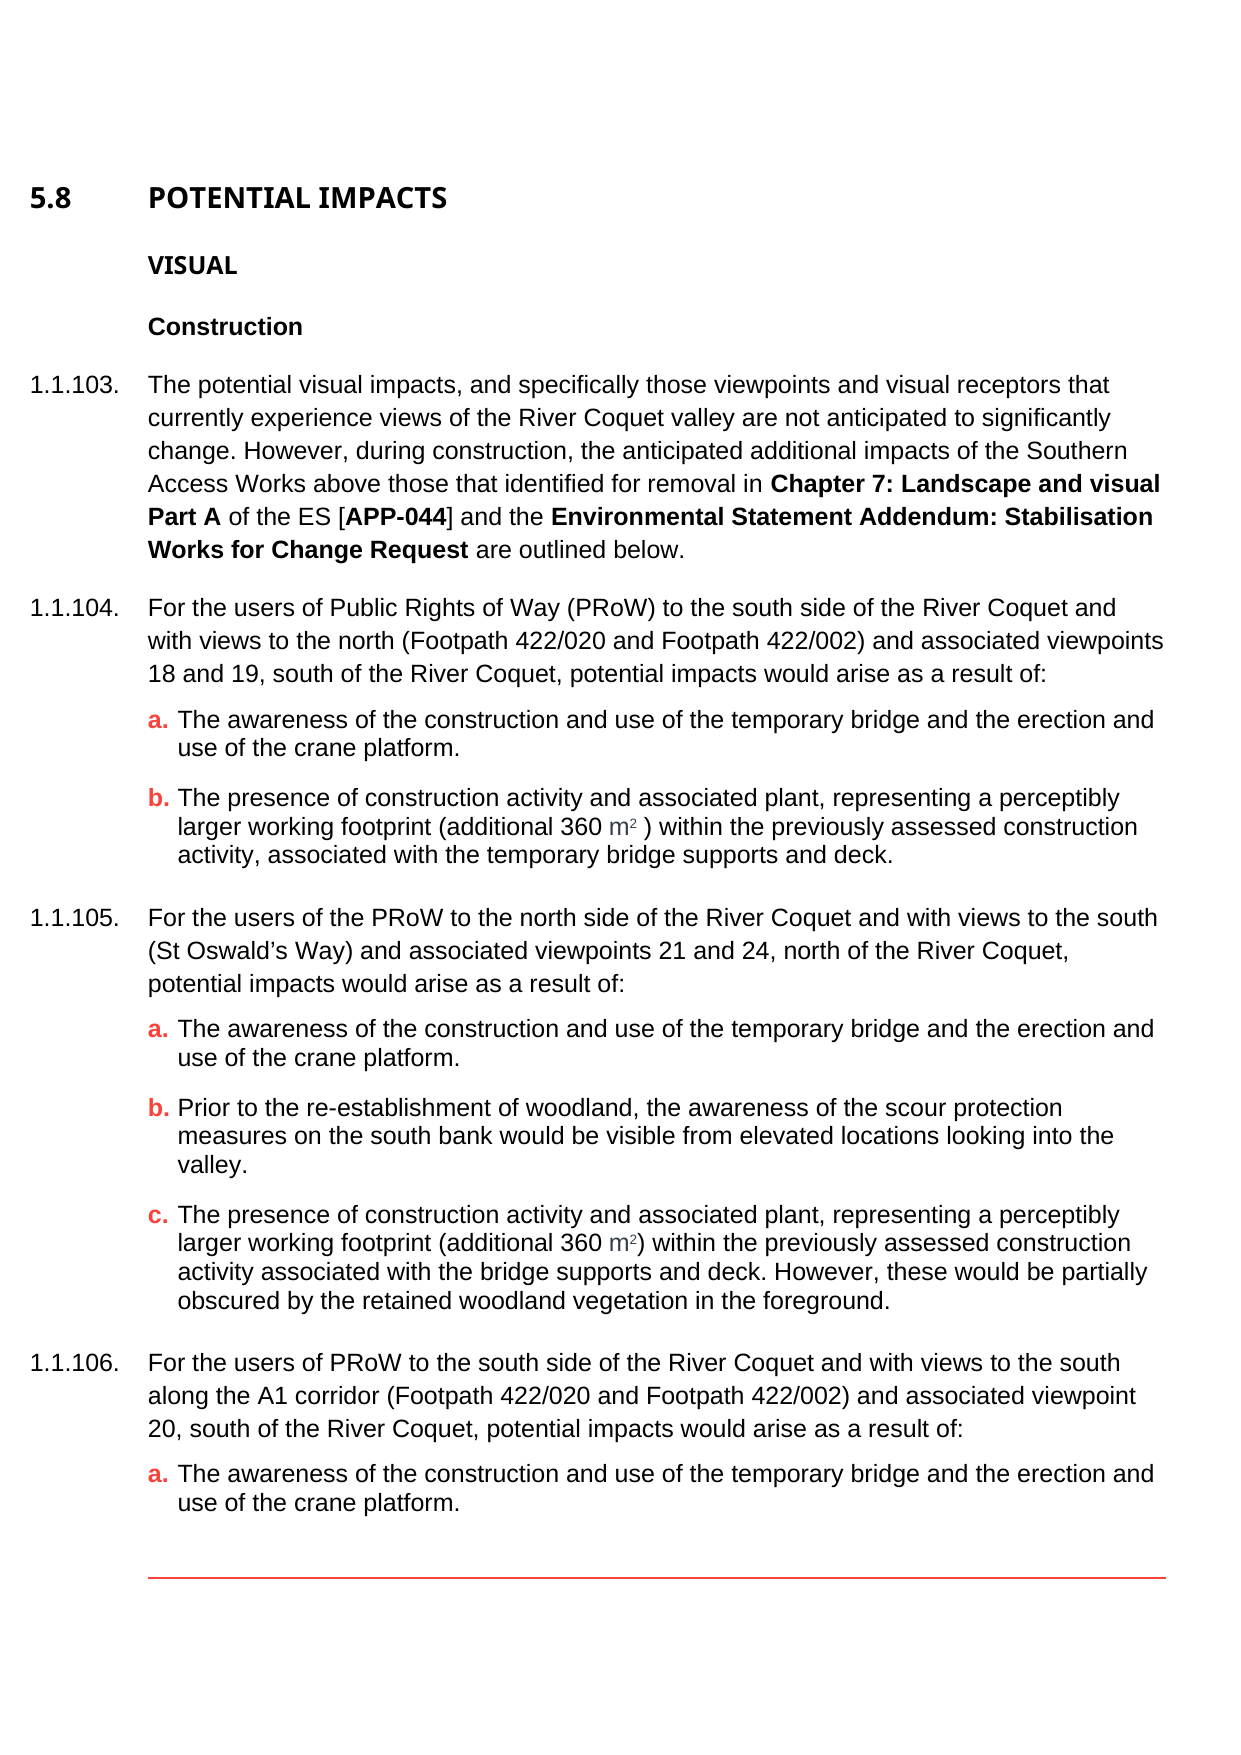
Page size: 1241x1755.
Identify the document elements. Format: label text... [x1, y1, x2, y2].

list The awareness of the construction and use of the temporary bridge and the erection and use of the crane platform. [148, 1014, 1166, 1072]
list Prior to the re-establishment of woodland, the awareness of the scour protection measures on the south bank would be visible from elevated locations looking into the valley. [148, 1092, 1166, 1179]
list For the users of PRoW to the south side of the River Coquet and with views to the south along the A1 corridor (Footpath 422/020 and Footpath 422/002) and associated viewpoint 20, south of the River Coquet, potential impacts would arise as a result of: [29, 1348, 1166, 1443]
list The awareness of the construction and use of the temporary bridge and the erection and use of the crane platform. [148, 705, 1166, 762]
subtitle VISUAL [148, 248, 1166, 282]
list The presence of construction activity and associated plant, representing a perceptibly larger working footprint (additional 360 m2) within the previously assessed construction activity associated with the bridge supports and deck. However, these would be partially obscured by the retained woodland vegetation in the foreground. [148, 1199, 1166, 1314]
list The potential visual impacts, and specifically those viewpoints and visual receptors that currently experience views of the River Coquet valley are not anticipated to significantly change. However, during construction, the anticipated additional impacts of the Southern Access Works above those that identified for removal in Chapter 7: Landscape and visual Part A of the ES [APP-044] and the Environmental Statement Addendum: Stabilisation Works for Change Request are outlined below. [29, 370, 1166, 564]
subtitle Construction [148, 312, 1166, 341]
list The awareness of the construction and use of the temporary bridge and the erection and use of the crane platform. [148, 1459, 1166, 1517]
subtitle potential impacts [29, 177, 1166, 217]
list The presence of construction activity and associated plant, representing a perceptibly larger working footprint (additional 360 m2 ) within the previously assessed construction activity, associated with the temporary bridge supports and deck. [148, 783, 1166, 869]
list For the users of Public Rights of Way (PRoW) to the south side of the River Coquet and with views to the north (Footpath 422/020 and Footpath 422/002) and associated viewpoints 18 and 19, south of the River Coquet, potential impacts would arise as a result of: [29, 593, 1166, 688]
list For the users of the PRoW to the north side of the River Coquet and with views to the south (St Oswald’s Way) and associated viewpoints 21 and 24, north of the River Coquet, potential impacts would arise as a result of: [29, 903, 1166, 997]
